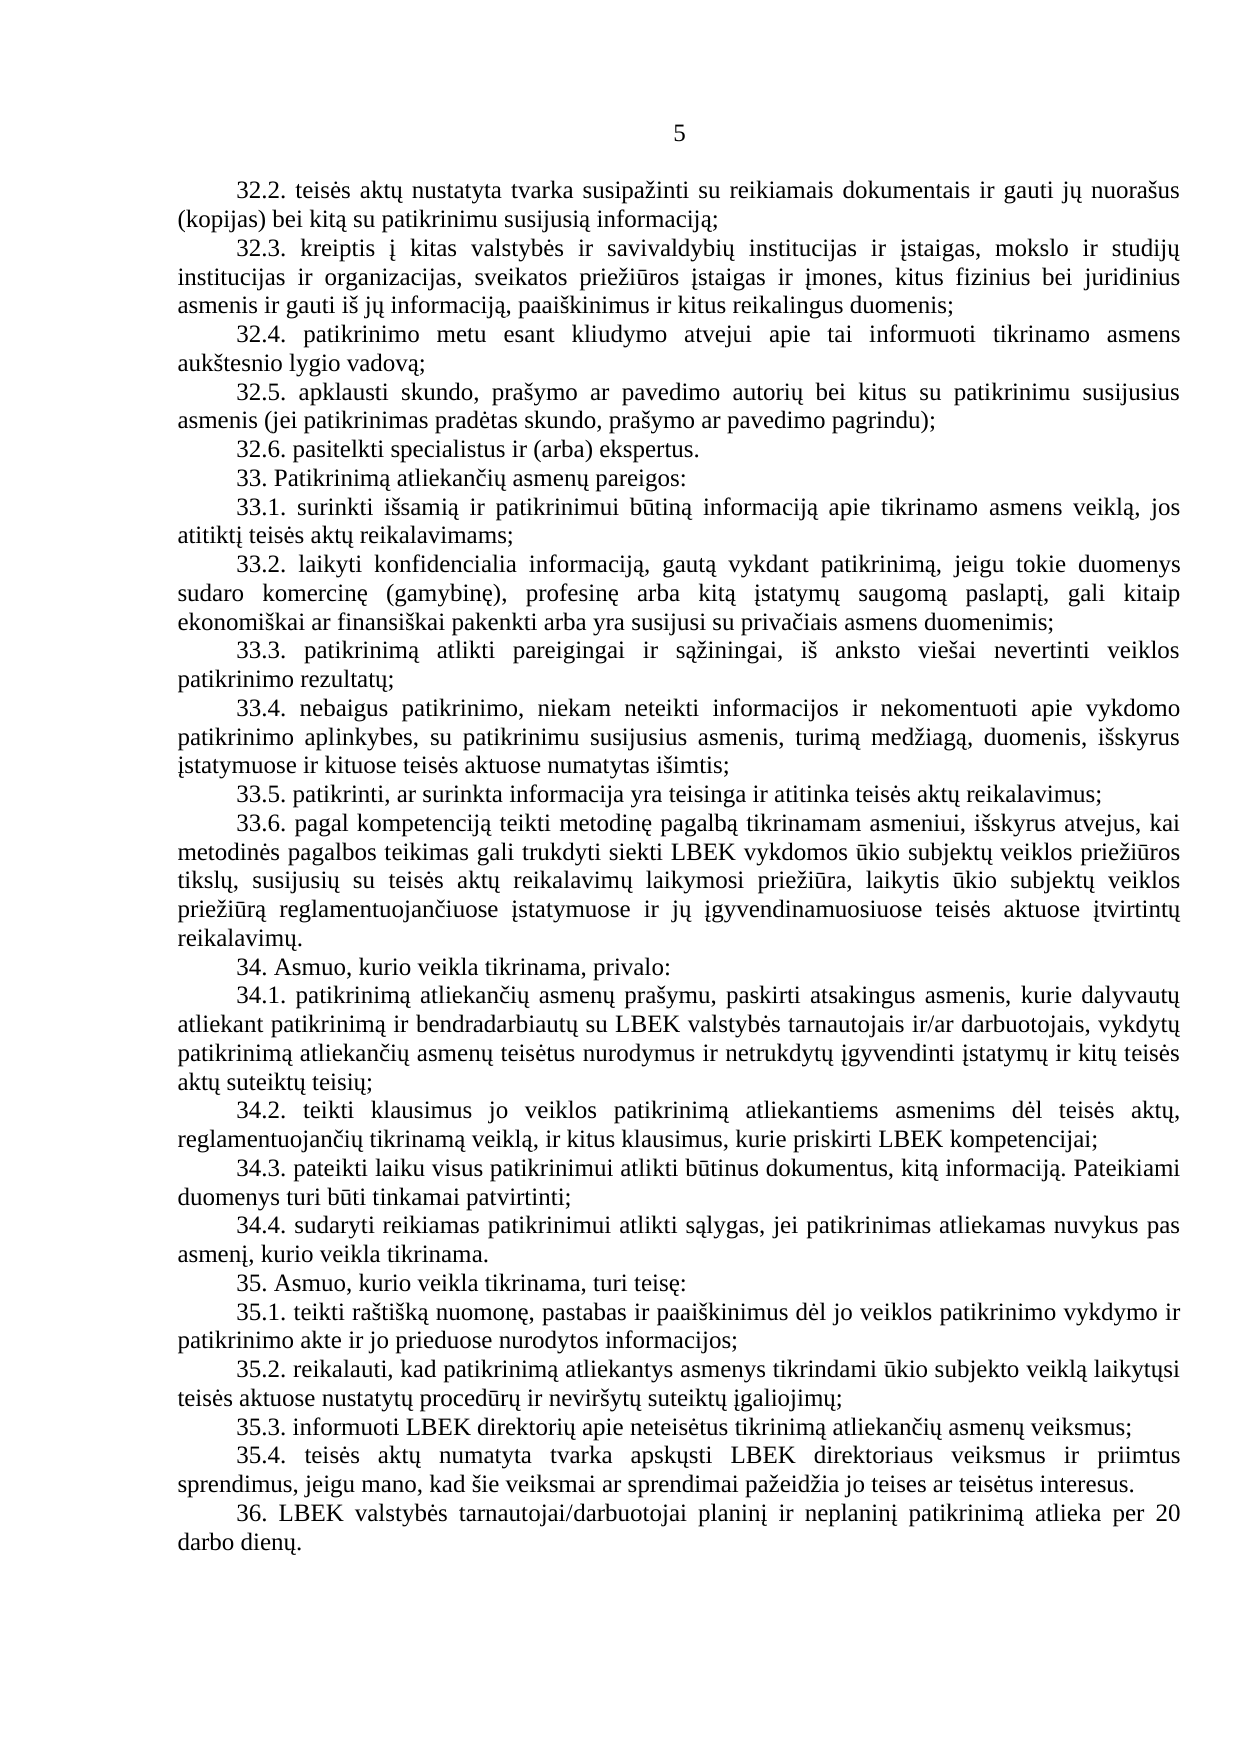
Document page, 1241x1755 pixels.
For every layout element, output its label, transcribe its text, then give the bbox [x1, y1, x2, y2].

text 33. Patikrinimą atliekančių asmenų pareigos: [177, 463, 1181, 492]
text 33.2. laikyti konfidencialia informaciją, gautą vykdant patikrinimą, jeigu tokie duomenys sudaro komercinę (gamybinę), profesinę arba kitą įstatymų saugomą paslaptį, gali kitaip ekonomiškai ar finansiškai pakenkti arba yra susijusi su privačiais asmens duomenimis; [177, 549, 1181, 636]
text 33.1. surinkti išsamią ir patikrinimui būtiną informaciją apie tikrinamo asmens veiklą, jos atitiktį teisės aktų reikalavimams; [177, 492, 1181, 549]
text 32.5. apklausti skundo, prašymo ar pavedimo autorių bei kitus su patikrinimu susijusius asmenis (jei patikrinimas pradėtas skundo, prašymo ar pavedimo pagrindu); [177, 377, 1181, 434]
text 33.3. patikrinimą atlikti pareigingai ir sąžiningai, iš anksto viešai nevertinti veiklos patikrinimo rezultatų; [177, 636, 1181, 693]
text 35.2. reikalauti, kad patikrinimą atliekantys asmenys tikrindami ūkio subjekto veiklą laikytųsi teisės aktuose nustatytų procedūrų ir neviršytų suteiktų įgaliojimų; [177, 1354, 1181, 1412]
text 33.5. patikrinti, ar surinkta informacija yra teisinga ir atitinka teisės aktų reikalavimus; [177, 779, 1181, 808]
text 36. LBEK valstybės tarnautojai/darbuotojai planinį ir neplaninį patikrinimą atlieka per 20 darbo dienų. [177, 1498, 1181, 1556]
text 32.6. pasitelkti specialistus ir (arba) ekspertus. [177, 434, 1181, 463]
text 34.3. pateikti laiku visus patikrinimui atlikti būtinus dokumentus, kitą informaciją. Pateikiami duomenys turi būti tinkamai patvirtinti; [177, 1153, 1181, 1211]
text 34.1. patikrinimą atliekančių asmenų prašymu, paskirti atsakingus asmenis, kurie dalyvautų atliekant patikrinimą ir bendradarbiautų su LBEK valstybės tarnautojais ir/ar darbuotojais, vykdytų patikrinimą atliekančių asmenų teisėtus nurodymus ir netrukdytų įgyvendinti įstatymų ir kitų teisės aktų suteiktų teisių; [177, 981, 1181, 1096]
text 32.3. kreiptis į kitas valstybės ir savivaldybių institucijas ir įstaigas, mokslo ir studijų institucijas ir organizacijas, sveikatos priežiūros įstaigas ir įmones, kitus fizinius bei juridinius asmenis ir gauti iš jų informaciją, paaiškinimus ir kitus reikalingus duomenis; [177, 233, 1181, 319]
text 35.3. informuoti LBEK direktorių apie neteisėtus tikrinimą atliekančių asmenų veiksmus; [177, 1412, 1181, 1441]
text 35. Asmuo, kurio veikla tikrinama, turi teisę: [177, 1268, 1181, 1297]
text 32.4. patikrinimo metu esant kliudymo atvejui apie tai informuoti tikrinamo asmens aukštesnio lygio vadovą; [177, 319, 1181, 377]
text 34.2. teikti klausimus jo veiklos patikrinimą atliekantiems asmenims dėl teisės aktų, reglamentuojančių tikrinamą veiklą, ir kitus klausimus, kurie priskirti LBEK kompetencijai; [177, 1096, 1181, 1153]
text 33.6. pagal kompetenciją teikti metodinę pagalbą tikrinamam asmeniui, išskyrus atvejus, kai metodinės pagalbos teikimas gali trukdyti siekti LBEK vykdomos ūkio subjektų veiklos priežiūros tikslų, susijusių su teisės aktų reikalavimų laikymosi priežiūra, laikytis ūkio subjektų veiklos priežiūrą reglamentuojančiuose įstatymuose ir jų įgyvendinamuosiuose teisės aktuose įtvirtintų reikalavimų. [177, 808, 1181, 952]
text 34. Asmuo, kurio veikla tikrinama, privalo: [177, 952, 1181, 981]
text 35.1. teikti raštišką nuomonę, pastabas ir paaiškinimus dėl jo veiklos patikrinimo vykdymo ir patikrinimo akte ir jo prieduose nurodytos informacijos; [177, 1297, 1181, 1354]
text 35.4. teisės aktų numatyta tvarka apskųsti LBEK direktoriaus veiksmus ir priimtus sprendimus, jeigu mano, kad šie veiksmai ar sprendimai pažeidžia jo teises ar teisėtus interesus. [177, 1441, 1181, 1498]
text 34.4. sudaryti reikiamas patikrinimui atlikti sąlygas, jei patikrinimas atliekamas nuvykus pas asmenį, kurio veikla tikrinama. [177, 1211, 1181, 1268]
text 32.2. teisės aktų nustatyta tvarka susipažinti su reikiamais dokumentais ir gauti jų nuorašus (kopijas) bei kitą su patikrinimu susijusią informaciją; [177, 176, 1181, 233]
text 33.4. nebaigus patikrinimo, niekam neteikti informacijos ir nekomentuoti apie vykdomo patikrinimo aplinkybes, su patikrinimu susijusius asmenis, turimą medžiagą, duomenis, išskyrus įstatymuose ir kituose teisės aktuose numatytas išimtis; [177, 693, 1181, 779]
